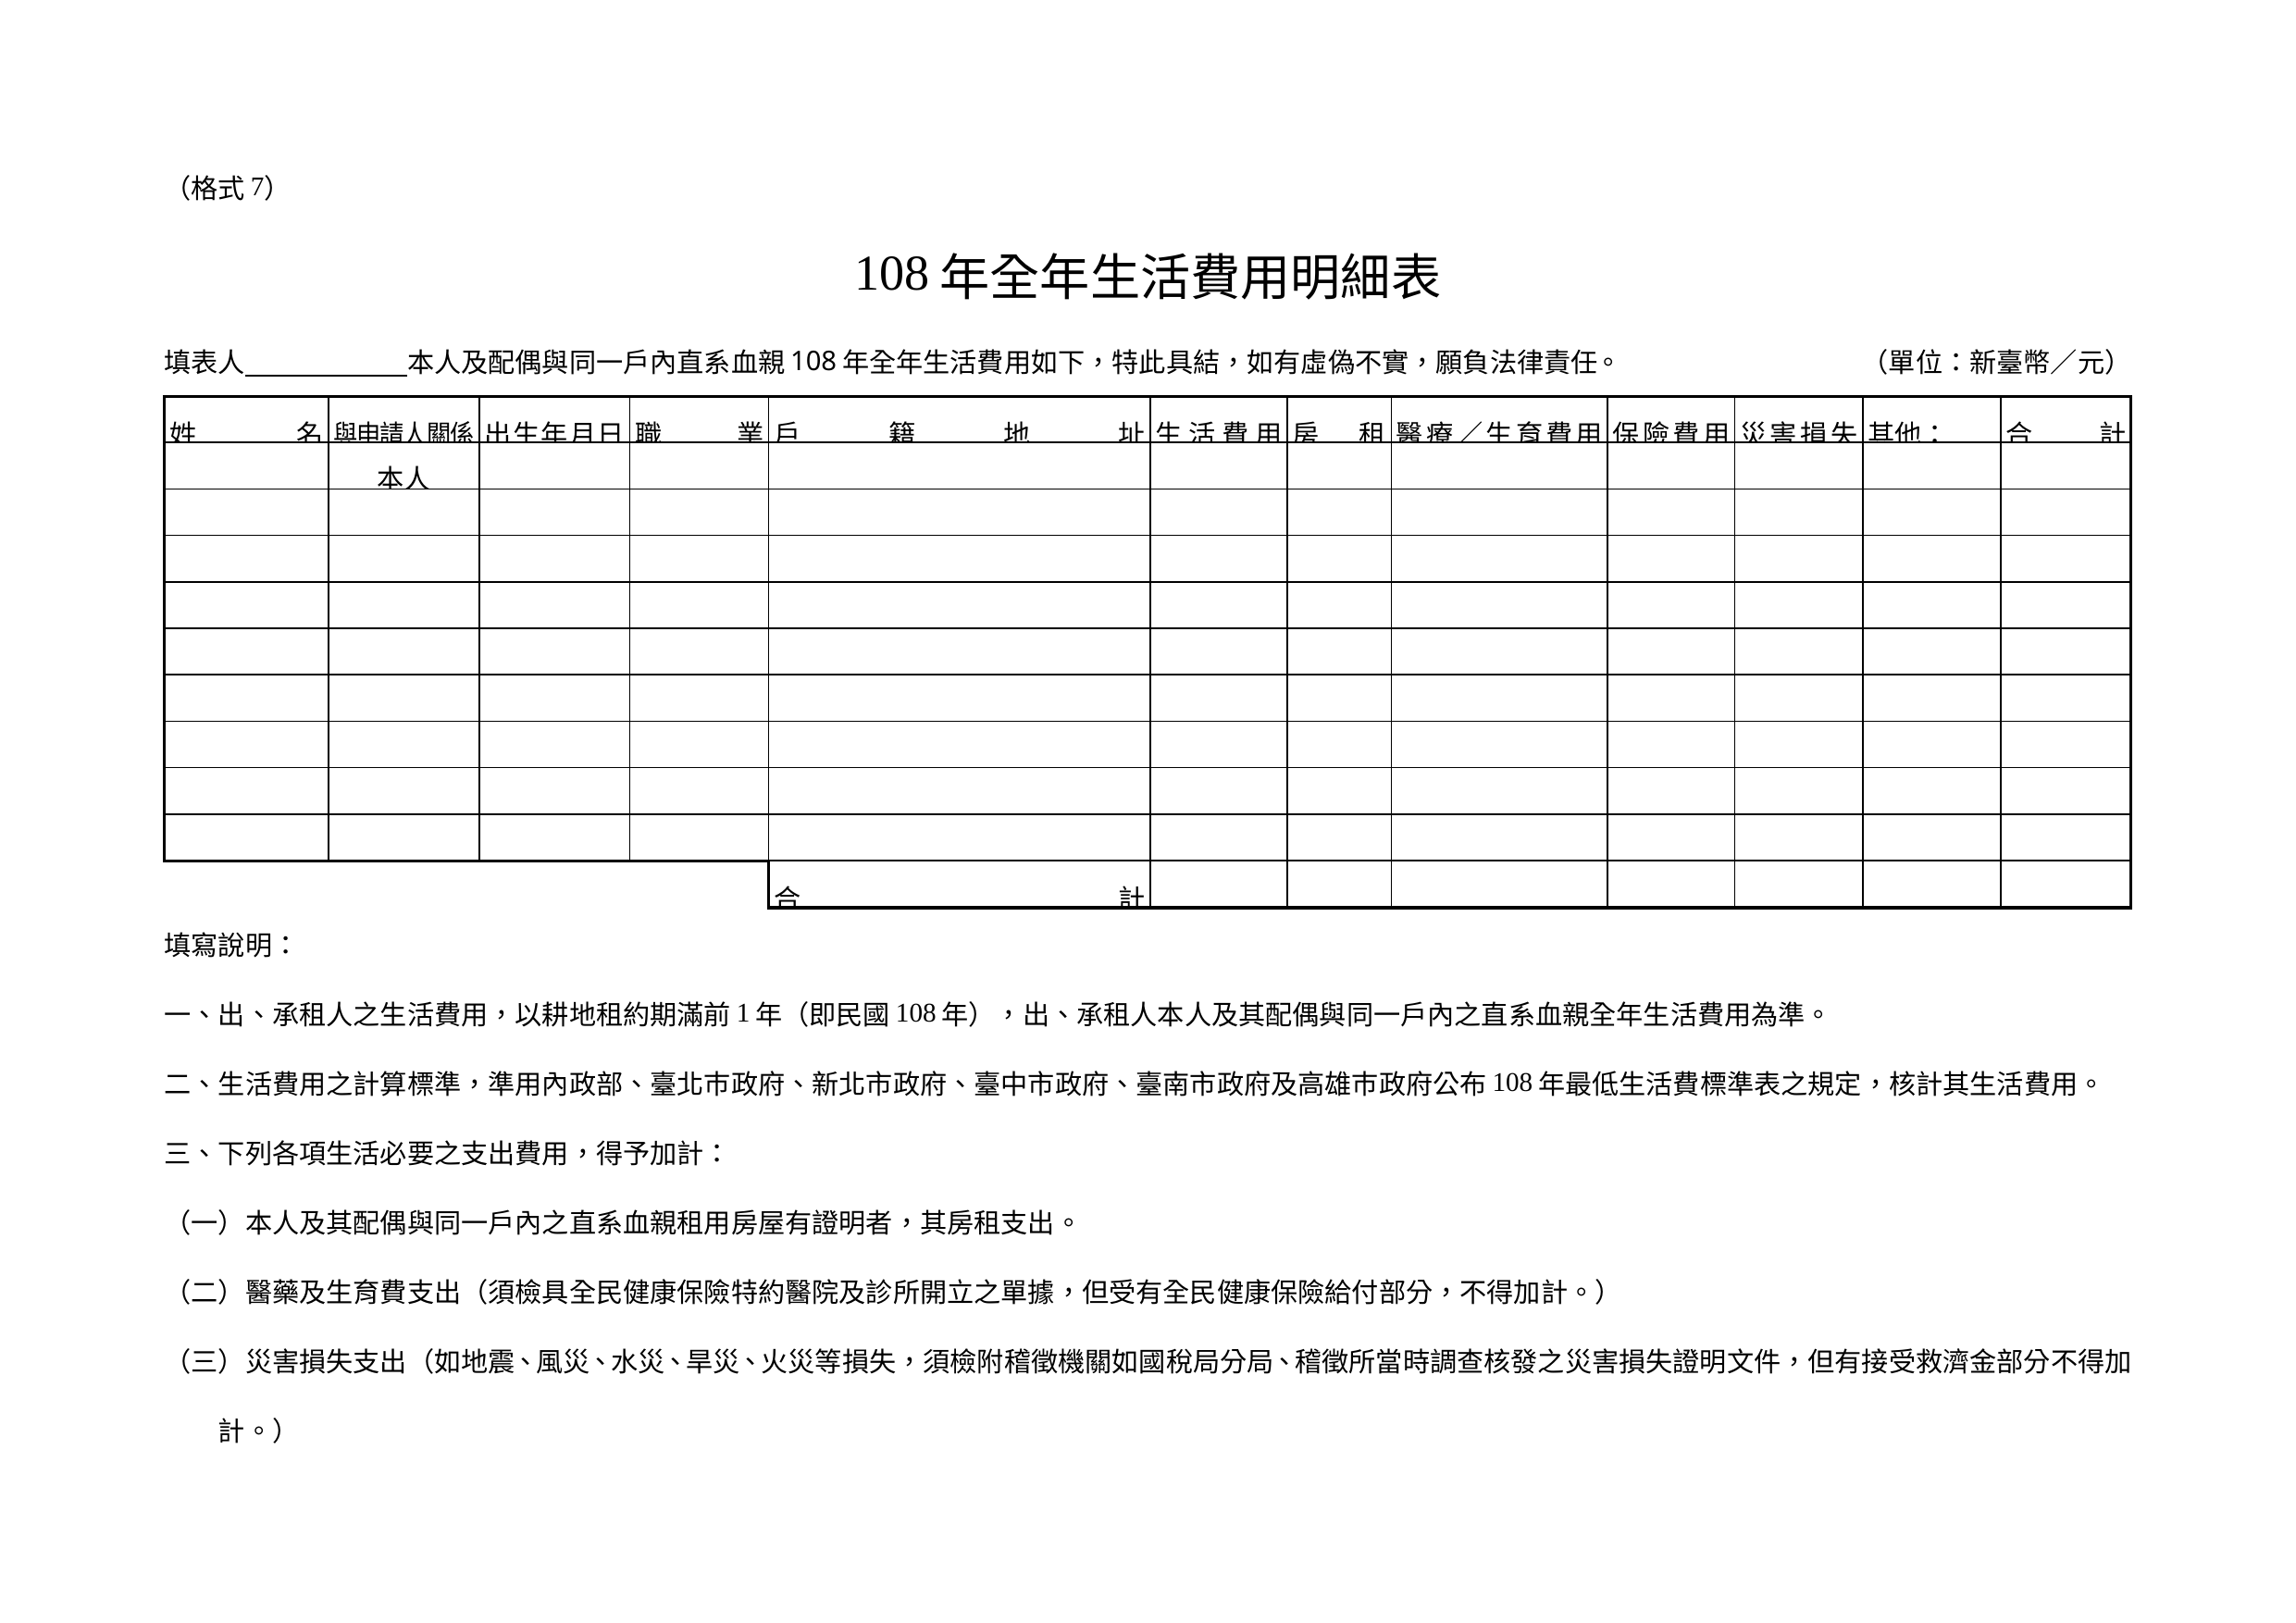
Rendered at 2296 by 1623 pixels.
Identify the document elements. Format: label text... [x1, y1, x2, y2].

table_cell [1864, 489, 2000, 535]
table_cell [2002, 675, 2129, 720]
table_cell [630, 583, 768, 627]
table_cell [2002, 629, 2129, 674]
table_cell [1864, 443, 2000, 488]
table_cell [479, 862, 629, 906]
table_cell [1288, 815, 1391, 860]
table_cell [1864, 583, 2000, 627]
table_cell [1151, 768, 1286, 813]
table_cell [1392, 583, 1607, 627]
table_cell [630, 768, 768, 813]
table_cell [2002, 583, 2129, 627]
text 三、下列各項生活必要之支出費用，得予加計： [164, 1117, 2131, 1186]
table_cell [630, 536, 768, 581]
table_cell [2002, 489, 2129, 535]
table_cell [2002, 536, 2129, 581]
table_cell [1864, 629, 2000, 674]
table_cell [1288, 629, 1391, 674]
table_cell [1735, 489, 1862, 535]
table_cell [1151, 583, 1286, 627]
table_header 職業 [630, 398, 768, 441]
table_cell [480, 768, 629, 813]
table_cell [1864, 861, 2000, 906]
table_cell [480, 536, 629, 581]
table_header 保險費用 [1608, 398, 1734, 441]
text 填寫說明： [164, 909, 2131, 978]
table_cell [1151, 861, 1286, 906]
table_cell [1151, 675, 1286, 720]
table_cell [1151, 722, 1286, 767]
table_cell [1392, 861, 1607, 906]
table_cell [1735, 722, 1862, 767]
table_cell [1608, 536, 1734, 581]
table_cell [166, 583, 328, 627]
table_cell [1392, 536, 1607, 581]
table_cell [1735, 815, 1862, 860]
table_cell [769, 443, 1149, 488]
table_cell [630, 815, 768, 860]
table_cell [1392, 768, 1607, 813]
table_cell [2002, 722, 2129, 767]
table_cell [1735, 583, 1862, 627]
table_cell [480, 443, 629, 488]
table_cell [1735, 675, 1862, 720]
table_cell [166, 768, 328, 813]
table_cell [2002, 815, 2129, 860]
table_cell [769, 675, 1149, 720]
table_cell [1392, 443, 1607, 488]
table_cell [1288, 675, 1391, 720]
table_cell [480, 629, 629, 674]
table_cell [1735, 536, 1862, 581]
table_cell [2002, 768, 2129, 813]
table_cell [1608, 722, 1734, 767]
table_cell [1735, 443, 1862, 488]
text （三）災害損失支出（如地震、風災、水災、旱災、火災等損失，須檢附稽徵機關如國稅局分局、稽徵所當時調查核發之災害損失證明文件，但有接受救濟金部分不得加計。） [164, 1325, 2131, 1464]
table_cell 本人 [329, 443, 478, 488]
table_cell [165, 862, 329, 906]
table_cell [329, 815, 478, 860]
table_cell [769, 815, 1149, 860]
table_cell [1288, 768, 1391, 813]
table_cell [1608, 583, 1734, 627]
table_cell [629, 862, 767, 906]
table_cell [630, 443, 768, 488]
table_header 醫療／生育費用 [1392, 398, 1607, 441]
table_cell [480, 815, 629, 860]
table_header 姓名 [166, 398, 328, 441]
table_cell 合計 [770, 861, 1149, 906]
table_cell [1864, 815, 2000, 860]
table_cell [1151, 815, 1286, 860]
text （一）本人及其配偶與同一戶內之直系血親租用房屋有證明者，其房租支出。 [164, 1186, 2131, 1256]
table_cell [1608, 443, 1734, 488]
table_cell [1608, 815, 1734, 860]
table_cell [630, 489, 768, 535]
table_cell [630, 675, 768, 720]
table_cell [1392, 815, 1607, 860]
table_cell [1864, 536, 2000, 581]
table_cell [166, 675, 328, 720]
table_cell [1392, 629, 1607, 674]
table_cell [480, 583, 629, 627]
table_cell [480, 675, 629, 720]
table_cell [1608, 861, 1734, 906]
table_cell [2002, 861, 2129, 906]
subtitle 108年全年生活費用明細表 [164, 221, 2131, 326]
table_cell [769, 768, 1149, 813]
table_header 其他： [1864, 398, 2000, 441]
table_cell [1608, 768, 1734, 813]
text 一、出、承租人之生活費用，以耕地租約期滿前1年（即民國108年），出、承租人本人及其配偶與同一戶內之直系血親全年生活費用為準。 [164, 978, 2131, 1047]
table_header 戶籍地址 [769, 398, 1149, 441]
table_cell [1151, 489, 1286, 535]
table_cell [769, 536, 1149, 581]
table_cell [329, 768, 478, 813]
table_cell [1608, 629, 1734, 674]
table_cell [1288, 722, 1391, 767]
table_cell [1288, 861, 1391, 906]
table_cell [1288, 489, 1391, 535]
table_cell [329, 862, 479, 906]
table_cell [1151, 629, 1286, 674]
table_cell [1864, 722, 2000, 767]
table_cell [329, 675, 478, 720]
table_header 與申請人關係 [329, 398, 478, 441]
text （格式7） [164, 152, 2131, 221]
table_cell [769, 629, 1149, 674]
table_cell [769, 489, 1149, 535]
table_cell [166, 629, 328, 674]
table_cell [2002, 443, 2129, 488]
text 二、生活費用之計算標準，準用內政部、臺北巿政府、新北市政府、臺中市政府、臺南市政府及高雄巿政府公布108年最低生活費標準表之規定，核計其生活費用。 [164, 1047, 2131, 1117]
table_header 出生年月日 [480, 398, 629, 441]
table_cell [1735, 768, 1862, 813]
table_cell [1392, 722, 1607, 767]
table_cell [1608, 489, 1734, 535]
table_cell [769, 722, 1149, 767]
table_cell [329, 583, 478, 627]
table_cell [166, 815, 328, 860]
table_cell [769, 583, 1149, 627]
table_cell [1392, 489, 1607, 535]
table_cell [1864, 768, 2000, 813]
table_header 生活費用 [1151, 398, 1286, 441]
table_cell [1864, 675, 2000, 720]
table_cell [480, 722, 629, 767]
table_cell [329, 536, 478, 581]
table_cell [1608, 675, 1734, 720]
table_cell [1735, 629, 1862, 674]
table_cell [1151, 536, 1286, 581]
table_cell [166, 489, 328, 535]
table_cell [166, 536, 328, 581]
table_cell [166, 722, 328, 767]
table_cell [1735, 861, 1862, 906]
table_cell [630, 722, 768, 767]
table_cell [630, 629, 768, 674]
text 填表人 本人及配偶與同一戶內直系血親108年全年生活費用如下，特此具結，如有虛偽不實，願負法律責任。 （單位：新臺幣／元） [164, 326, 2131, 395]
table_cell [1288, 443, 1391, 488]
table_header 災害損失 [1735, 398, 1862, 441]
table_header 合計 [2002, 398, 2129, 441]
table_cell [480, 489, 629, 535]
table_cell [1392, 675, 1607, 720]
table_cell [1288, 536, 1391, 581]
table_cell [1151, 443, 1286, 488]
table_cell [166, 443, 328, 488]
table_cell [329, 489, 478, 535]
table_cell [329, 722, 478, 767]
text （二）醫藥及生育費支出（須檢具全民健康保險特約醫院及診所開立之單據，但受有全民健康保險給付部分，不得加計。） [164, 1256, 2131, 1325]
table_header 房租 [1288, 398, 1391, 441]
table_cell [329, 629, 478, 674]
table_cell [1288, 583, 1391, 627]
